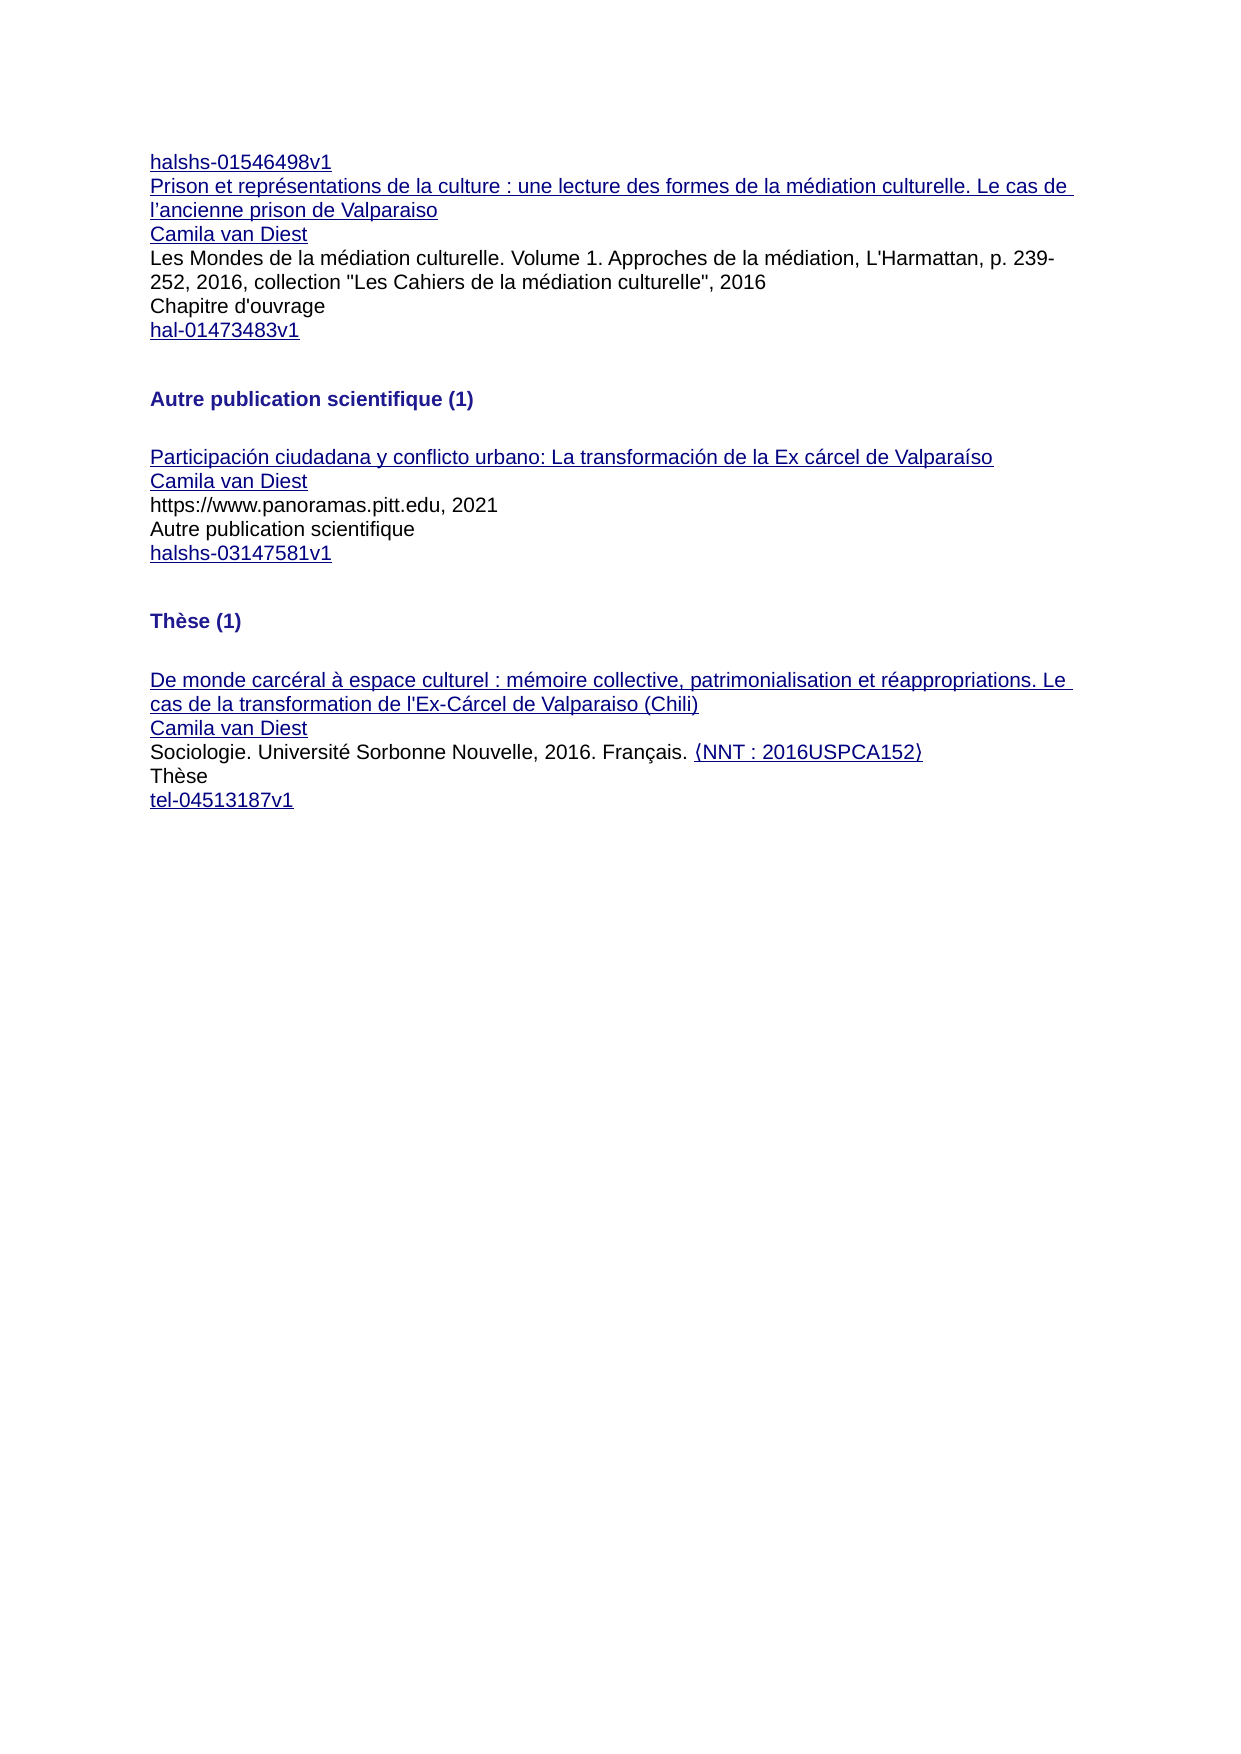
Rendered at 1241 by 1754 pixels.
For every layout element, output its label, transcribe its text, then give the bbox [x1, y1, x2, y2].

table_cell Prison et représentations de la culture : une lecture des formes de la médiation culturelle. Le cas de l’ancienne prison de Valparaiso Camila van Diest Les Mondes de la médiation culturelle. Volume 1. Approches de la médiation, L'Harmattan, p. 239-252, 2016, collection "Les Cahiers de la médiation culturelle", 2016 Chapitre d'ouvrage hal-01473483v1 [150, 174, 1090, 342]
table_cell Mémoire collective et patrimonialisation : réflexions à partir du cas de l’ancienne prison de Valparaiso Camila van Diest L'Harmattan; Bruno Péquignot et Cécile Prévost-Thomas. Arts, culture, mémoire , L'Harmattan, pp.89-108, 2017, Collection Logiques sociales, 978-2-343-12379-0 Chapitre d'ouvrage halshs-01546498v1 [150, 150, 1090, 174]
table_header Participación ciudadana y conflicto urbano: La transformación de la Ex cárcel de Valparaíso Camila van Diest https://www.panoramas.pitt.edu, 2021 Autre publication scientifique halshs-03147581v1 [150, 445, 1090, 564]
table_header De monde carcéral à espace culturel : mémoire collective, patrimonialisation et réappropriations. Le cas de la transformation de l'Ex-Cárcel de Valparaiso (Chili) Camila van Diest Sociologie. Université Sorbonne Nouvelle, 2016. Français. ⟨NNT : 2016USPCA152⟩ Thèse tel-04513187v1 [150, 668, 1090, 811]
subtitle Thèse (1) [150, 609, 1090, 633]
subtitle Autre publication scientifique (1) [150, 386, 1090, 410]
